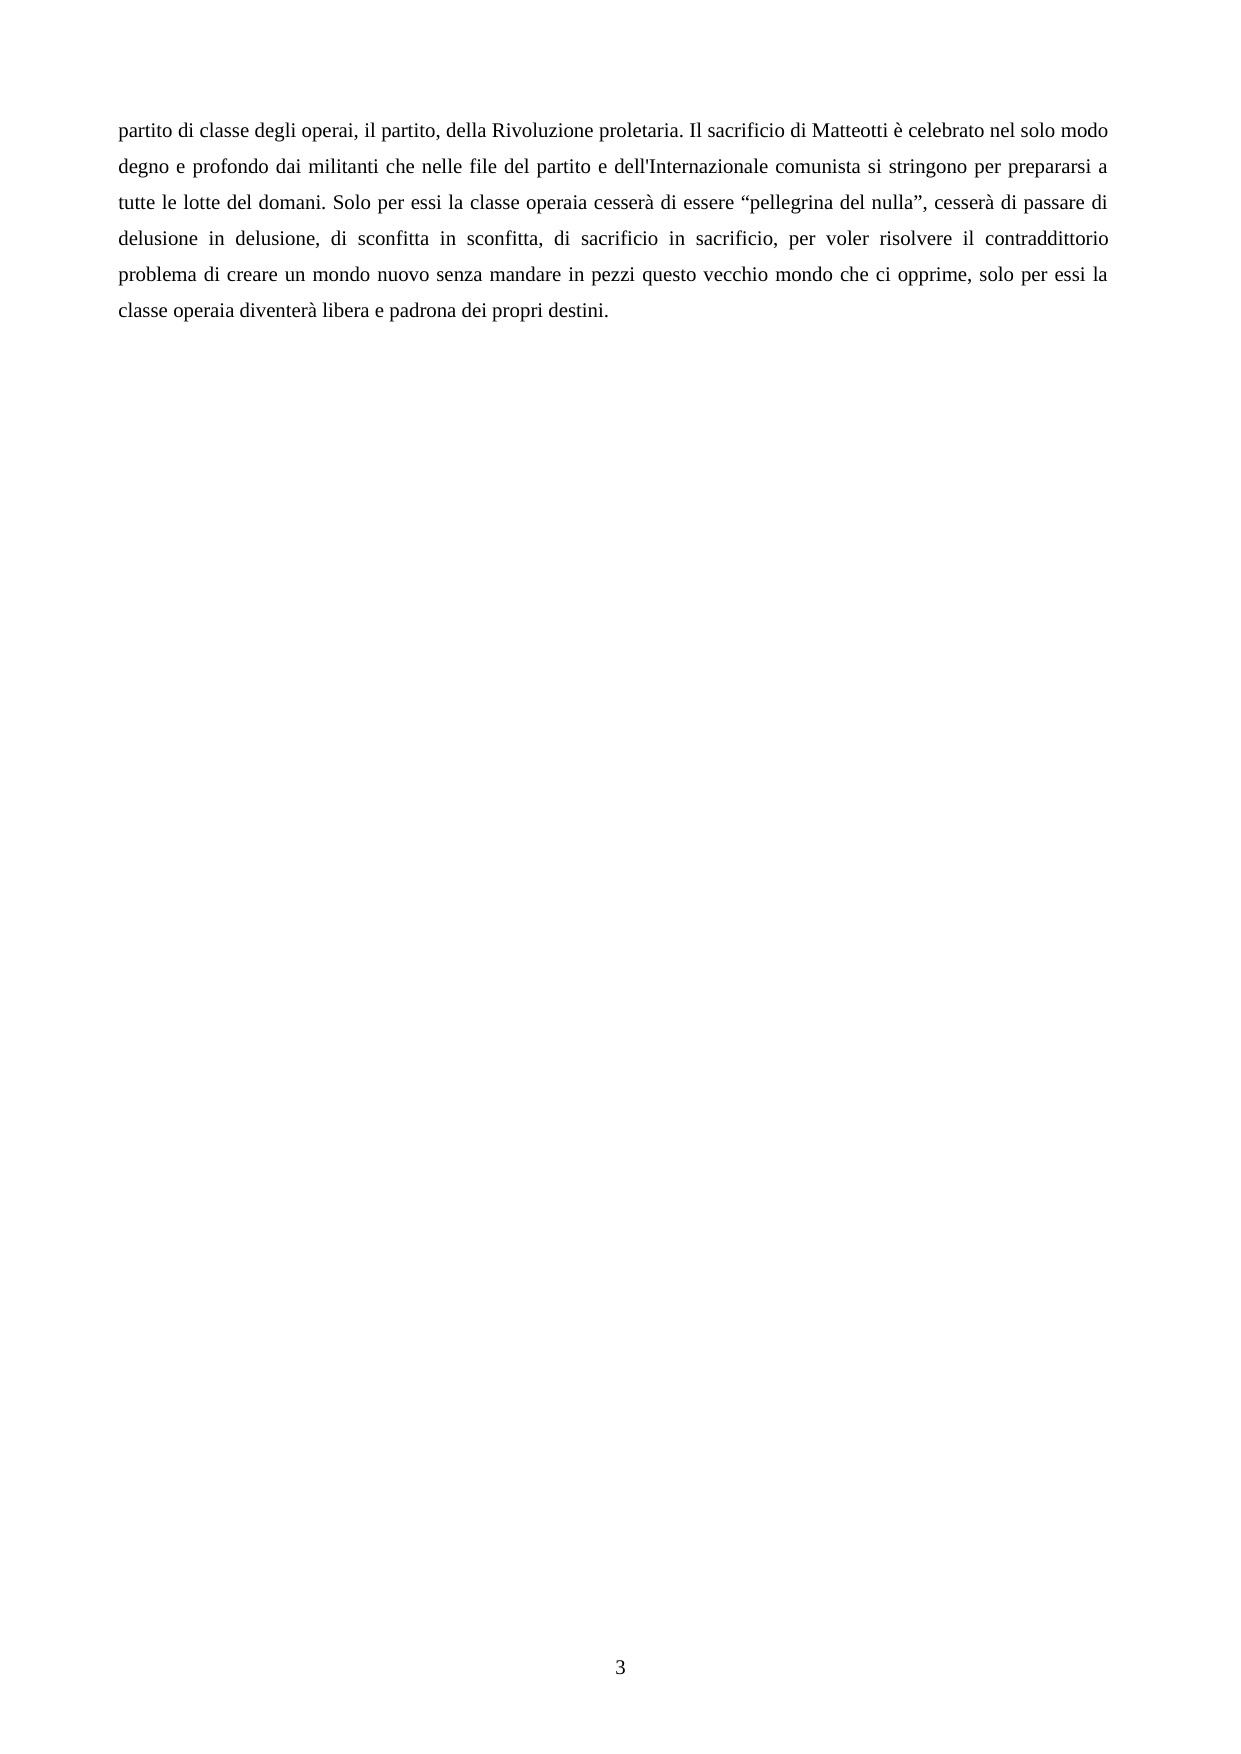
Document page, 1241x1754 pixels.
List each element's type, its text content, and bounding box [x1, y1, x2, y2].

text partito di classe degli operai, il partito, della Rivoluzione proletaria. Il sacrificio di Matteotti è celebrato nel solo modo degno e profondo dai militanti che nelle file del partito e dell'Internazionale comunista si stringono per prepararsi a tutte le lotte del domani. Solo per essi la classe operaia cesserà di essere “pellegrina del nulla”, cesserà di passare di delusione in delusione, di sconfitta in sconfitta, di sacrificio in sacrificio, per voler risolvere il contraddittorio problema di creare un mondo nuovo senza mandare in pezzi questo vecchio mondo che ci opprime, solo per essi la classe operaia diventerà libera e padrona dei propri destini. [118, 118, 1110, 322]
